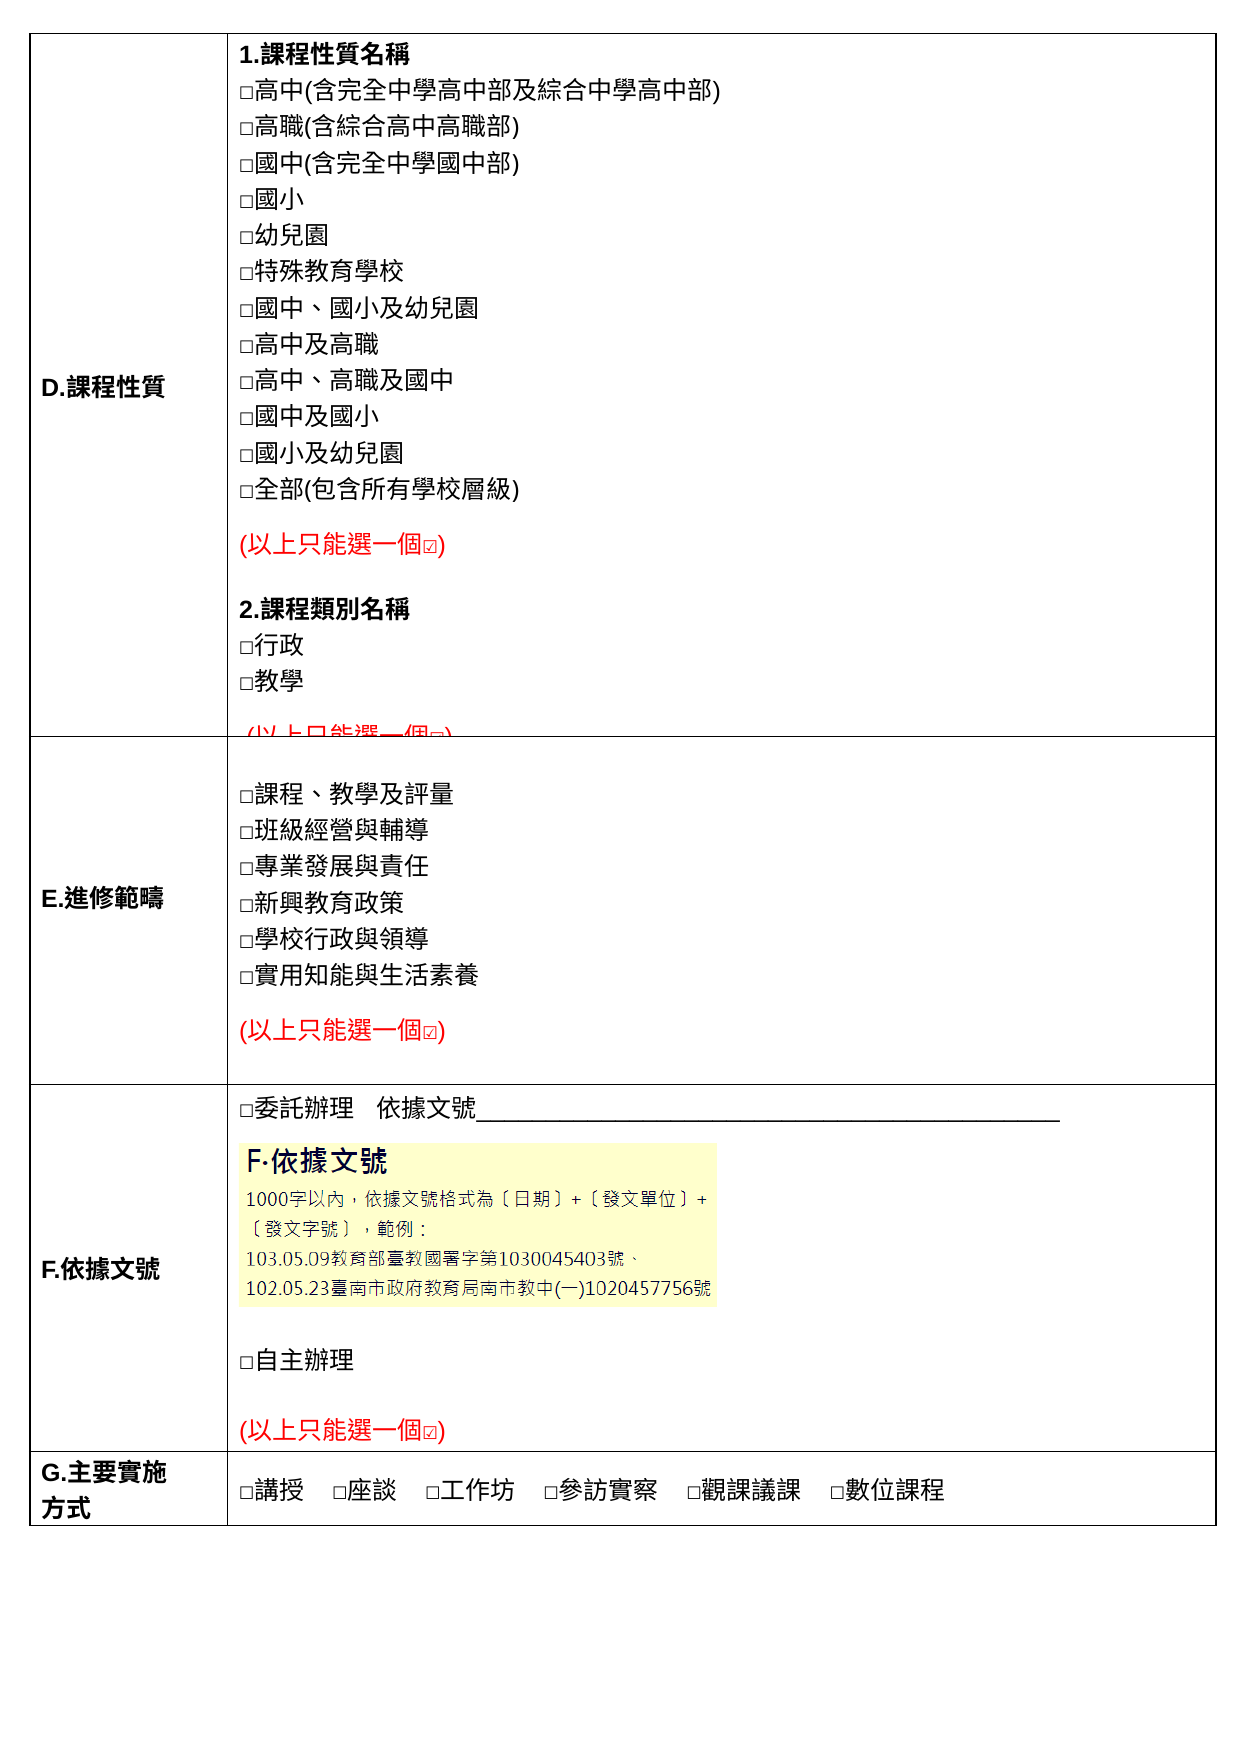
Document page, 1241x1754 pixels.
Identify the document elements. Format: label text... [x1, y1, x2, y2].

table_cell D.課程性質 [31, 34, 227, 736]
table_cell F.依據文號 [31, 1085, 227, 1451]
table_cell ☐課程、教學及評量 ☐班級經營與輔導 ☐專業發展與責任 ☐新興教育政策 ☐學校行政與領導 ☐實用知能與生活素養 (以上只能選一個☑) [228, 737, 1215, 1084]
table_cell E.進修範疇 [31, 737, 227, 1084]
table_cell 1.課程性質名稱 ☐高中(含完全中學高中部及綜合中學高中部) ☐高職(含綜合高中高職部) ☐國中(含完全中學國中部) ☐國小 ☐幼兒園 ☐特殊教育學校 ☐國中、國小及幼兒園 ☐高中及高職 ☐高中、高職及國中 ☐國中及國小 ☐國小及幼兒園 ☐全部(包含所有學校層級) (以上只能選一個☑) 2.課程類別名稱 ☐行政 ☐教學 (以上只能選一個☑) [228, 34, 1215, 736]
table_cell ☐委託辦理 依據文號__________________________________________ ☐自主辦理 (以上只能選一個☑) [228, 1085, 1215, 1451]
table_cell G.主要實施 方式 [31, 1452, 227, 1525]
table_cell ☐講授 ☐座談 ☐工作坊 ☐參訪實察 ☐觀課議課 ☐數位課程 [228, 1452, 1215, 1525]
